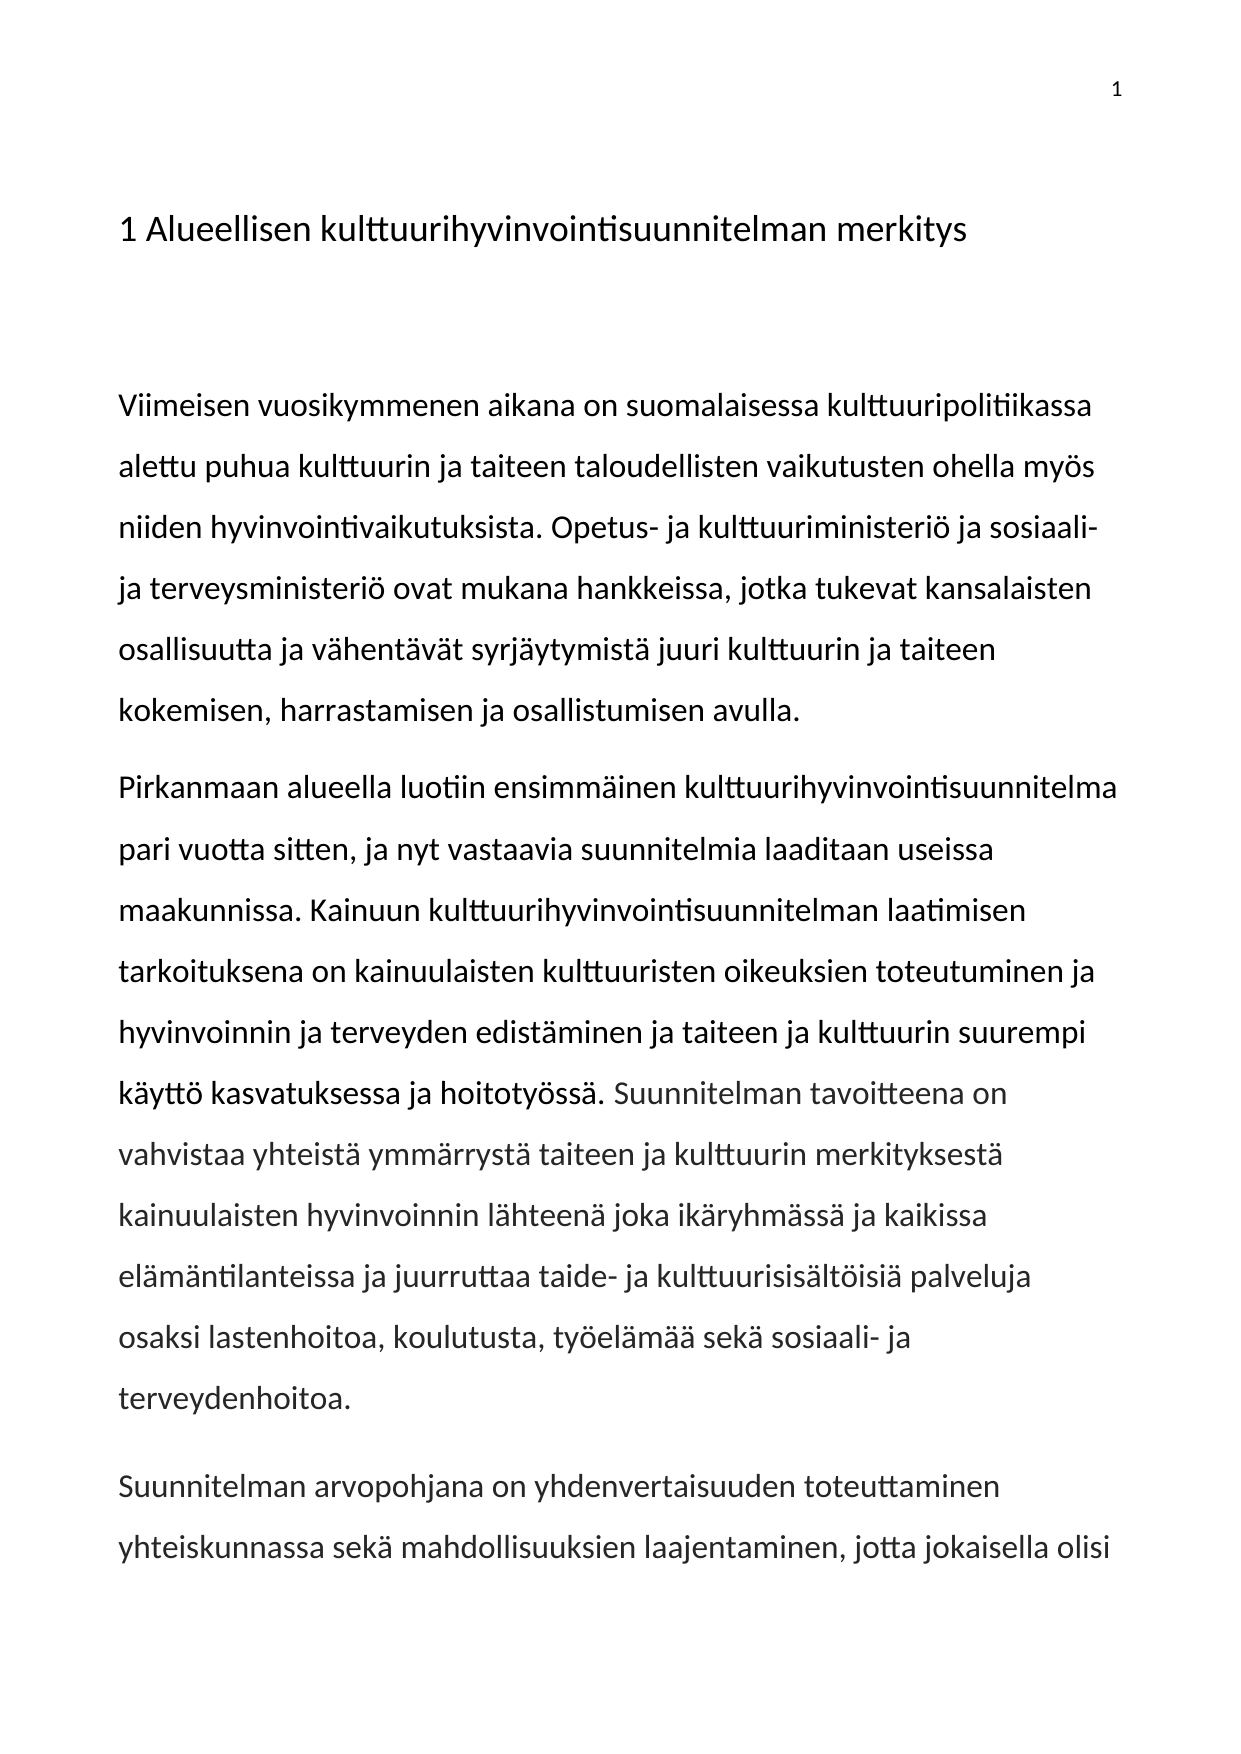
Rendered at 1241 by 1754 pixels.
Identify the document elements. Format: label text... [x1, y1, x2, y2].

text Suunnitelman arvopohjana on yhdenvertaisuuden toteuttaminen yhteiskunnassa sekä mahdollisuuksien laajentaminen, jotta jokaisella olisi [118, 1465, 1122, 1567]
text Viimeisen vuosikymmenen aikana on suomalaisessa kulttuuripolitiikassa alettu puhua kulttuurin ja taiteen taloudellisten vaikutusten ohella myös niiden hyvinvointivaikutuksista. Opetus- ja kulttuuriministeriö ja sosiaali- ja terveysministeriö ovat mukana hankkeissa, jotka tukevat kansalaisten osallisuutta ja vähentävät syrjäytymistä juuri kulttuurin ja taiteen kokemisen, harrastamisen ja osallistumisen avulla. [118, 384, 1122, 729]
text Pirkanmaan alueella luotiin ensimmäinen kulttuurihyvinvointisuunnitelma pari vuotta sitten, ja nyt vastaavia suunnitelmia laaditaan useissa maakunnissa. Kainuun kulttuurihyvinvointisuunnitelman laatimisen tarkoituksena on kainuulaisten kulttuuristen oikeuksien toteutuminen ja hyvinvoinnin ja terveyden edistäminen ja taiteen ja kulttuurin suurempi käyttö kasvatuksessa ja hoitotyössä. Suunnitelman tavoitteena on vahvistaa yhteistä ymmärrystä taiteen ja kulttuurin merkityksestä kainuulaisten hyvinvoinnin lähteenä joka ikäryhmässä ja kaikissa elämäntilanteissa ja juurruttaa taide- ja kulttuurisisältöisiä palveluja osaksi lastenhoitoa, koulutusta, työelämää sekä sosiaali- ja terveydenhoitoa. [118, 767, 1122, 1418]
text 1 Alueellisen kulttuurihyvinvointisuunnitelman merkitys [118, 205, 1122, 251]
